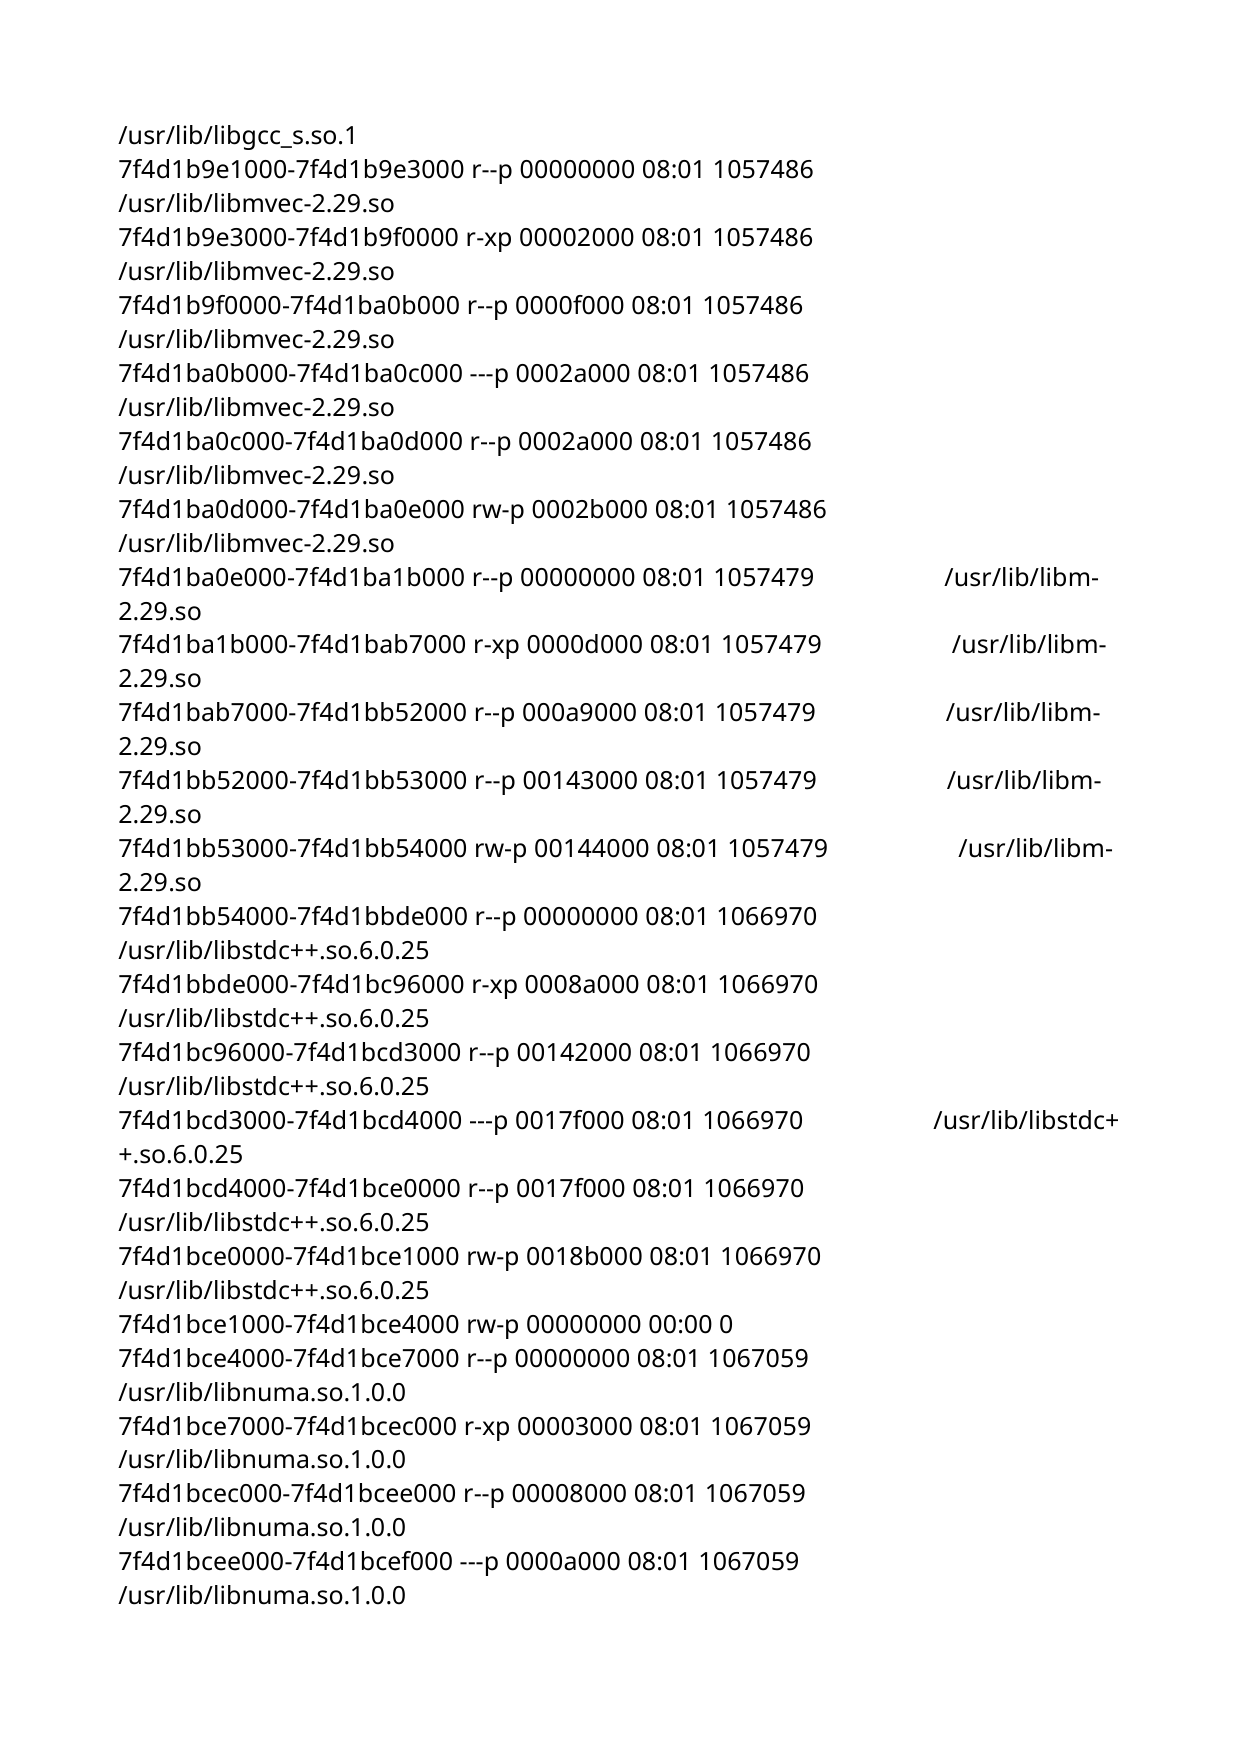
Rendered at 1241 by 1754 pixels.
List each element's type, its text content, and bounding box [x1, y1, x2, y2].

text 7f4d1ba0c000-7f4d1ba0d000 r--p 0002a000 08:01 1057486 /usr/lib/libmvec-2.29.so [118, 424, 1122, 492]
text 7f4d1b9f0000-7f4d1ba0b000 r--p 0000f000 08:01 1057486 /usr/lib/libmvec-2.29.so [118, 288, 1122, 356]
text 7f4d1bcec000-7f4d1bcee000 r--p 00008000 08:01 1067059 /usr/lib/libnuma.so.1.0.0 [118, 1476, 1122, 1544]
text 7f4d1bce1000-7f4d1bce4000 rw-p 00000000 00:00 0 [118, 1307, 1122, 1341]
text 7f4d1ba1b000-7f4d1bab7000 r-xp 0000d000 08:01 1057479 /usr/lib/libm-2.29.so [118, 627, 1122, 695]
text 7f4d1bab7000-7f4d1bb52000 r--p 000a9000 08:01 1057479 /usr/lib/libm-2.29.so [118, 695, 1122, 763]
text 7f4d1bbde000-7f4d1bc96000 r-xp 0008a000 08:01 1066970 /usr/lib/libstdc++.so.6.0.25 [118, 967, 1122, 1035]
text 7f4d1bcd3000-7f4d1bcd4000 ---p 0017f000 08:01 1066970 /usr/lib/libstdc++.so.6.0.25 [118, 1103, 1122, 1171]
text 7f4d1bce4000-7f4d1bce7000 r--p 00000000 08:01 1067059 /usr/lib/libnuma.so.1.0.0 [118, 1341, 1122, 1408]
text 7f4d1ba0d000-7f4d1ba0e000 rw-p 0002b000 08:01 1057486 /usr/lib/libmvec-2.29.so [118, 492, 1122, 559]
text 7f4d1bce7000-7f4d1bcec000 r-xp 00003000 08:01 1067059 /usr/lib/libnuma.so.1.0.0 [118, 1408, 1122, 1476]
text 7f4d1bc96000-7f4d1bcd3000 r--p 00142000 08:01 1066970 /usr/lib/libstdc++.so.6.0.25 [118, 1035, 1122, 1103]
text /usr/lib/libgcc_s.so.1 [118, 118, 1122, 152]
text 7f4d1bcd4000-7f4d1bce0000 r--p 0017f000 08:01 1066970 /usr/lib/libstdc++.so.6.0.25 [118, 1171, 1122, 1239]
text 7f4d1bce0000-7f4d1bce1000 rw-p 0018b000 08:01 1066970 /usr/lib/libstdc++.so.6.0.25 [118, 1239, 1122, 1307]
text 7f4d1b9e1000-7f4d1b9e3000 r--p 00000000 08:01 1057486 /usr/lib/libmvec-2.29.so [118, 152, 1122, 220]
text 7f4d1bb52000-7f4d1bb53000 r--p 00143000 08:01 1057479 /usr/lib/libm-2.29.so [118, 763, 1122, 831]
text 7f4d1bb53000-7f4d1bb54000 rw-p 00144000 08:01 1057479 /usr/lib/libm-2.29.so [118, 831, 1122, 899]
text 7f4d1ba0e000-7f4d1ba1b000 r--p 00000000 08:01 1057479 /usr/lib/libm-2.29.so [118, 559, 1122, 627]
text 7f4d1ba0b000-7f4d1ba0c000 ---p 0002a000 08:01 1057486 /usr/lib/libmvec-2.29.so [118, 356, 1122, 424]
text 7f4d1bcee000-7f4d1bcef000 ---p 0000a000 08:01 1067059 /usr/lib/libnuma.so.1.0.0 [118, 1544, 1122, 1612]
text 7f4d1bb54000-7f4d1bbde000 r--p 00000000 08:01 1066970 /usr/lib/libstdc++.so.6.0.25 [118, 899, 1122, 967]
text 7f4d1b9e3000-7f4d1b9f0000 r-xp 00002000 08:01 1057486 /usr/lib/libmvec-2.29.so [118, 220, 1122, 288]
